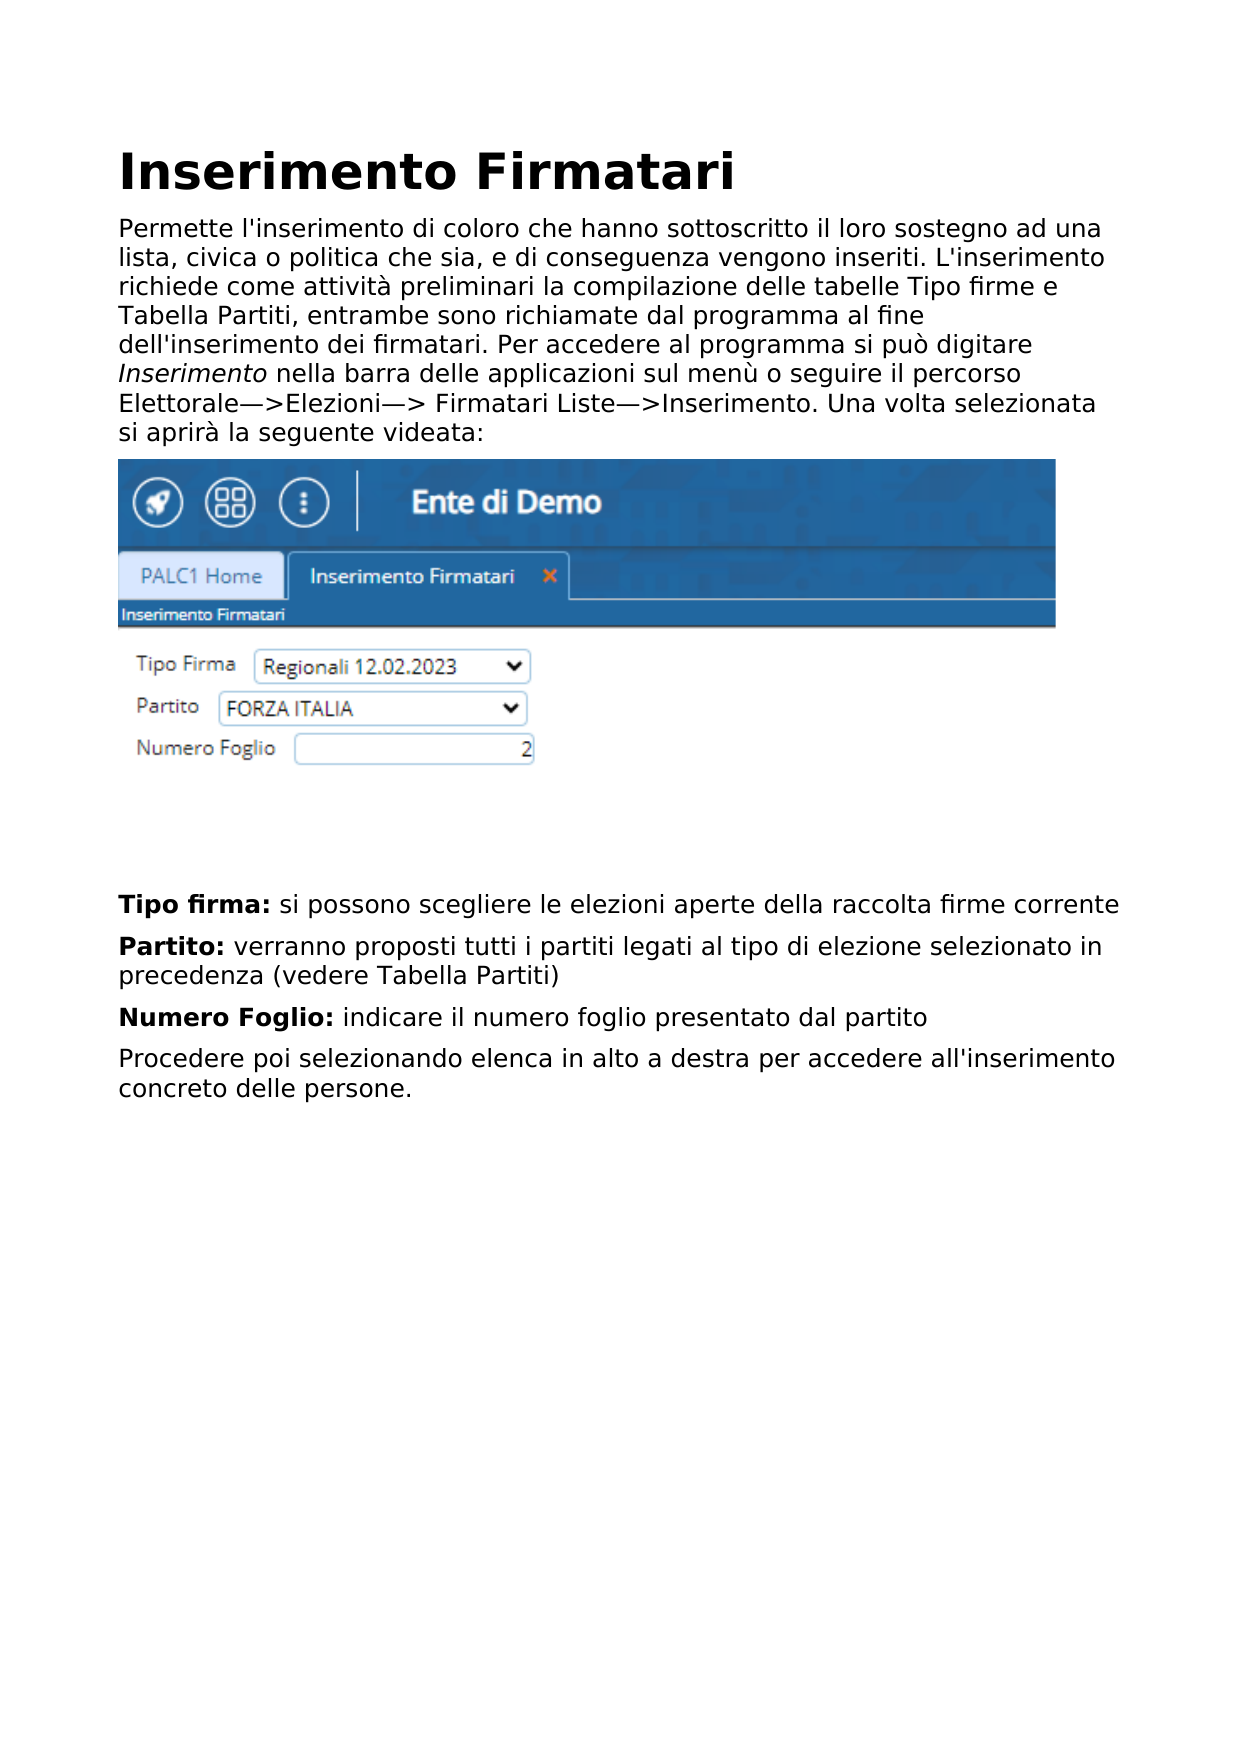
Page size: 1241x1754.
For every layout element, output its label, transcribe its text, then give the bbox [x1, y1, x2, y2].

text Procedere poi selezionando elenca in alto a destra per accedere all'inserimento concreto delle persone. [118, 1045, 1122, 1103]
text Partito: verranno proposti tutti i partiti legati al tipo di elezione selezionato in precedenza (vedere Tabella Partiti) [118, 932, 1122, 991]
text Permette l'inserimento di coloro che hanno sottoscritto il loro sostegno ad una lista, civica o politica che sia, e di conseguenza vengono inseriti. L'inserimento richiede come attività preliminari la compilazione delle tabelle Tipo firme e Tabella Partiti, entrambe sono richiamate dal programma al fine dell'inserimento dei firmatari. Per accedere al programma si può digitare Inserimento nella barra delle applicazioni sul menù o seguire il percorso Elettorale—>Elezioni—> Firmatari Liste—>Inserimento. Una volta selezionata si aprirà la seguente videata: [118, 214, 1122, 447]
subtitle Inserimento Firmatari [118, 143, 1122, 201]
picture [118, 459, 1056, 878]
text Tipo firma: si possono scegliere le elezioni aperte della raccolta firme corrente [118, 891, 1122, 920]
text Numero Foglio: indicare il numero foglio presentato dal partito [118, 1003, 1122, 1032]
